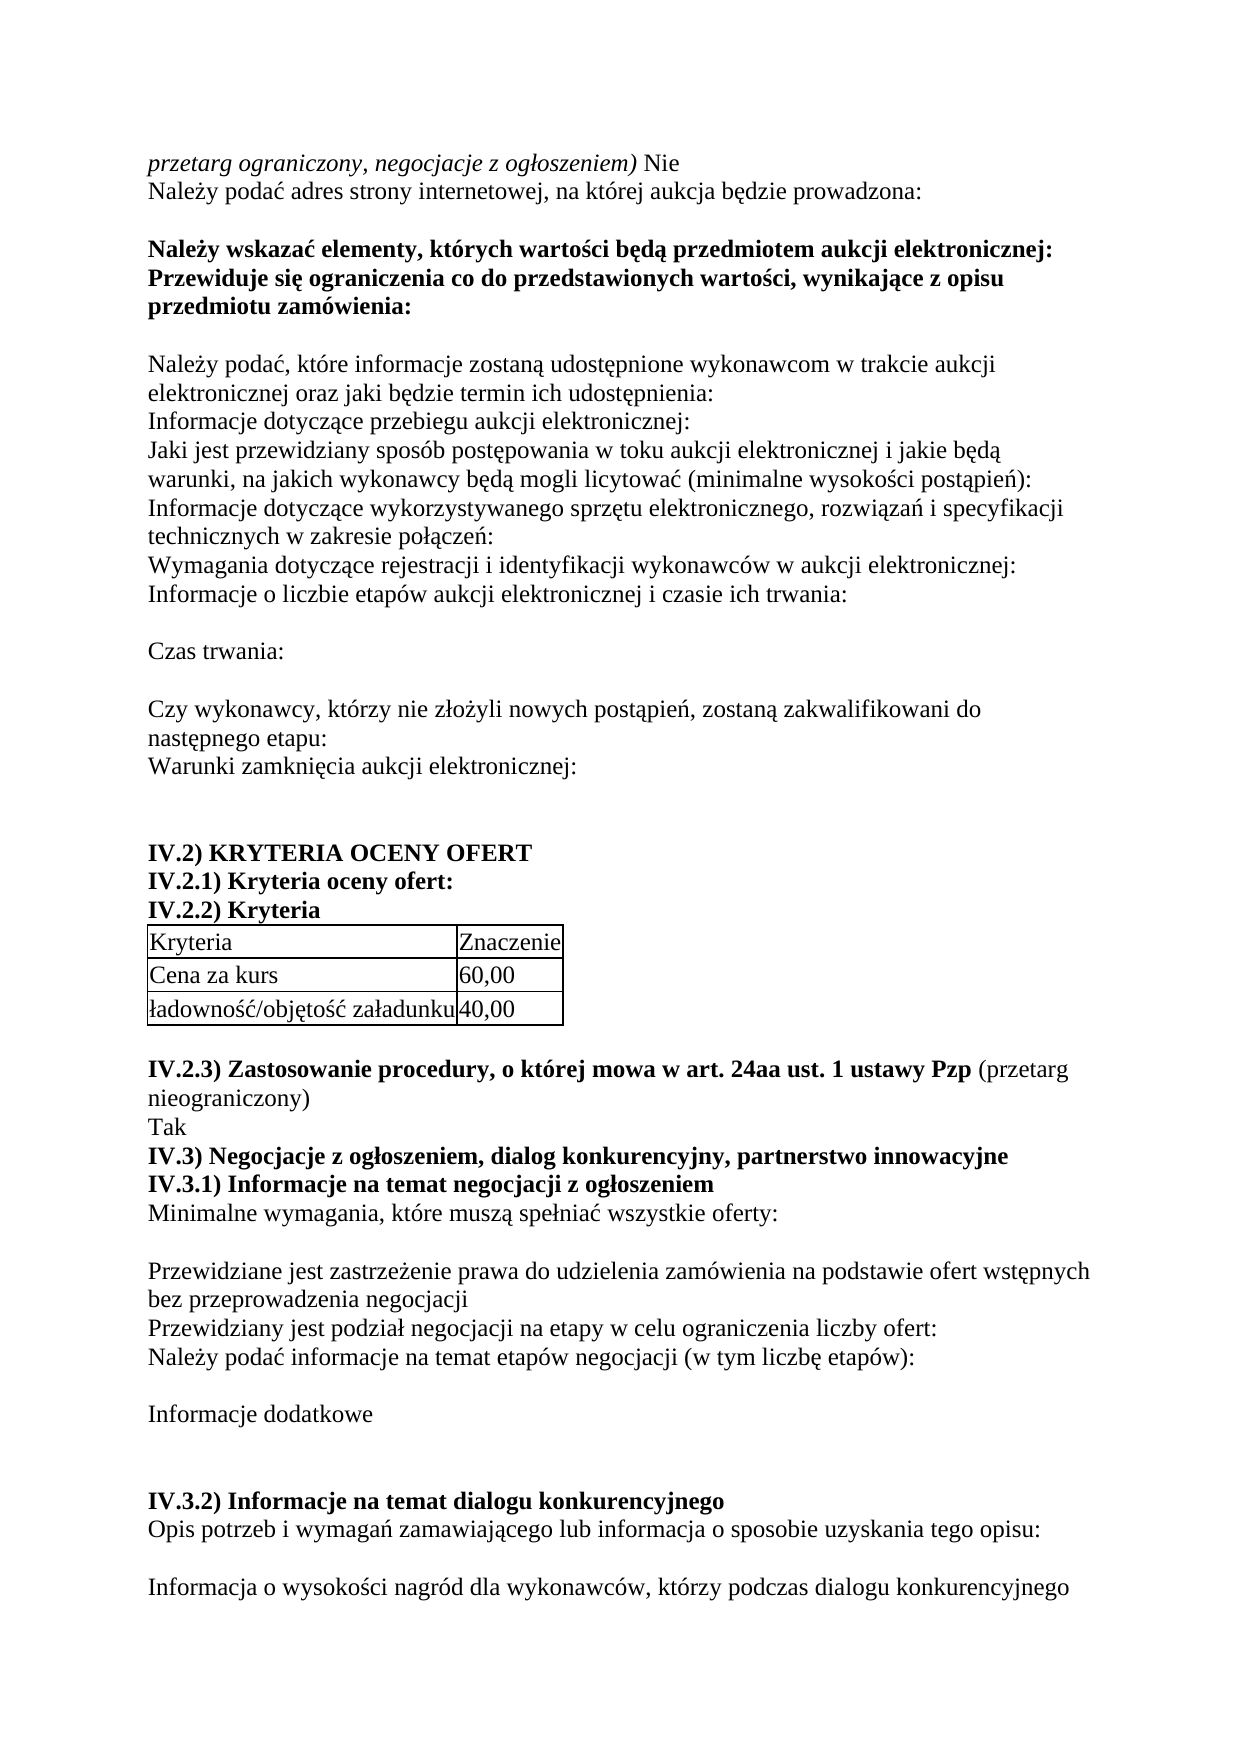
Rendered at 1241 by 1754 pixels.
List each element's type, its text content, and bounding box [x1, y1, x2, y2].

table_cell Cena za kurs [148, 959, 456, 991]
table_header Znaczenie [458, 926, 562, 957]
text Czas trwania: Czy wykonawcy, którzy nie złożyli nowych postąpień, zostaną zakwalifikowani do następnego etapu: Warunki zamknięcia aukcji elektronicznej: [148, 608, 1093, 809]
table_header Kryteria [148, 926, 456, 957]
table_cell 40,00 [458, 992, 562, 1024]
table_cell ładowność/objętość załadunku [148, 992, 456, 1024]
table_cell 60,00 [458, 959, 562, 991]
text IV.2) KRYTERIA OCENY OFERT IV.2.1) Kryteria oceny ofert: IV.2.2) Kryteria [148, 809, 1093, 924]
text IV.2.3) Zastosowanie procedury, o której mowa w art. 24aa ust. 1 ustawy Pzp (przetarg nieograniczony) Tak IV.3) Negocjacje z ogłoszeniem, dialog konkurencyjny, partnerstwo innowacyjne IV.3.1) Informacje na temat negocjacji z ogłoszeniem Minimalne wymagania, które muszą spełniać wszystkie oferty: Przewidziane jest zastrzeżenie prawa do udzielenia zamówienia na podstawie ofert wstępnych bez przeprowadzenia negocjacji Przewidziany jest podział negocjacji na etapy w celu ograniczenia liczby ofert: Należy podać informacje na temat etapów negocjacji (w tym liczbę etapów): Informacje dodatkowe IV.3.2) Informacje na temat dialogu konkurencyjnego Opis potrzeb i wymagań zamawiającego lub informacja o sposobie uzyskania tego opisu: Informacja o wysokości nagród dla wykonawców, którzy podczas dialogu konkurencyjnego [148, 1026, 1093, 1601]
text przetarg ograniczony, negocjacje z ogłoszeniem) Nie Należy podać adres strony internetowej, na której aukcja będzie prowadzona: Należy wskazać elementy, których wartości będą przedmiotem aukcji elektronicznej: Przewiduje się ograniczenia co do przedstawionych wartości, wynikające z opisu przedmiotu zamówienia: Należy podać, które informacje zostaną udostępnione wykonawcom w trakcie aukcji elektronicznej oraz jaki będzie termin ich udostępnienia: Informacje dotyczące przebiegu aukcji elektronicznej: Jaki jest przewidziany sposób postępowania w toku aukcji elektronicznej i jakie będą warunki, na jakich wykonawcy będą mogli licytować (minimalne wysokości postąpień): Informacje dotyczące wykorzystywanego sprzętu elektronicznego, rozwiązań i specyfikacji technicznych w zakresie połączeń: Wymagania dotyczące rejestracji i identyfikacji wykonawców w aukcji elektronicznej: Informacje o liczbie etapów aukcji elektronicznej i czasie ich trwania: [148, 148, 1093, 608]
